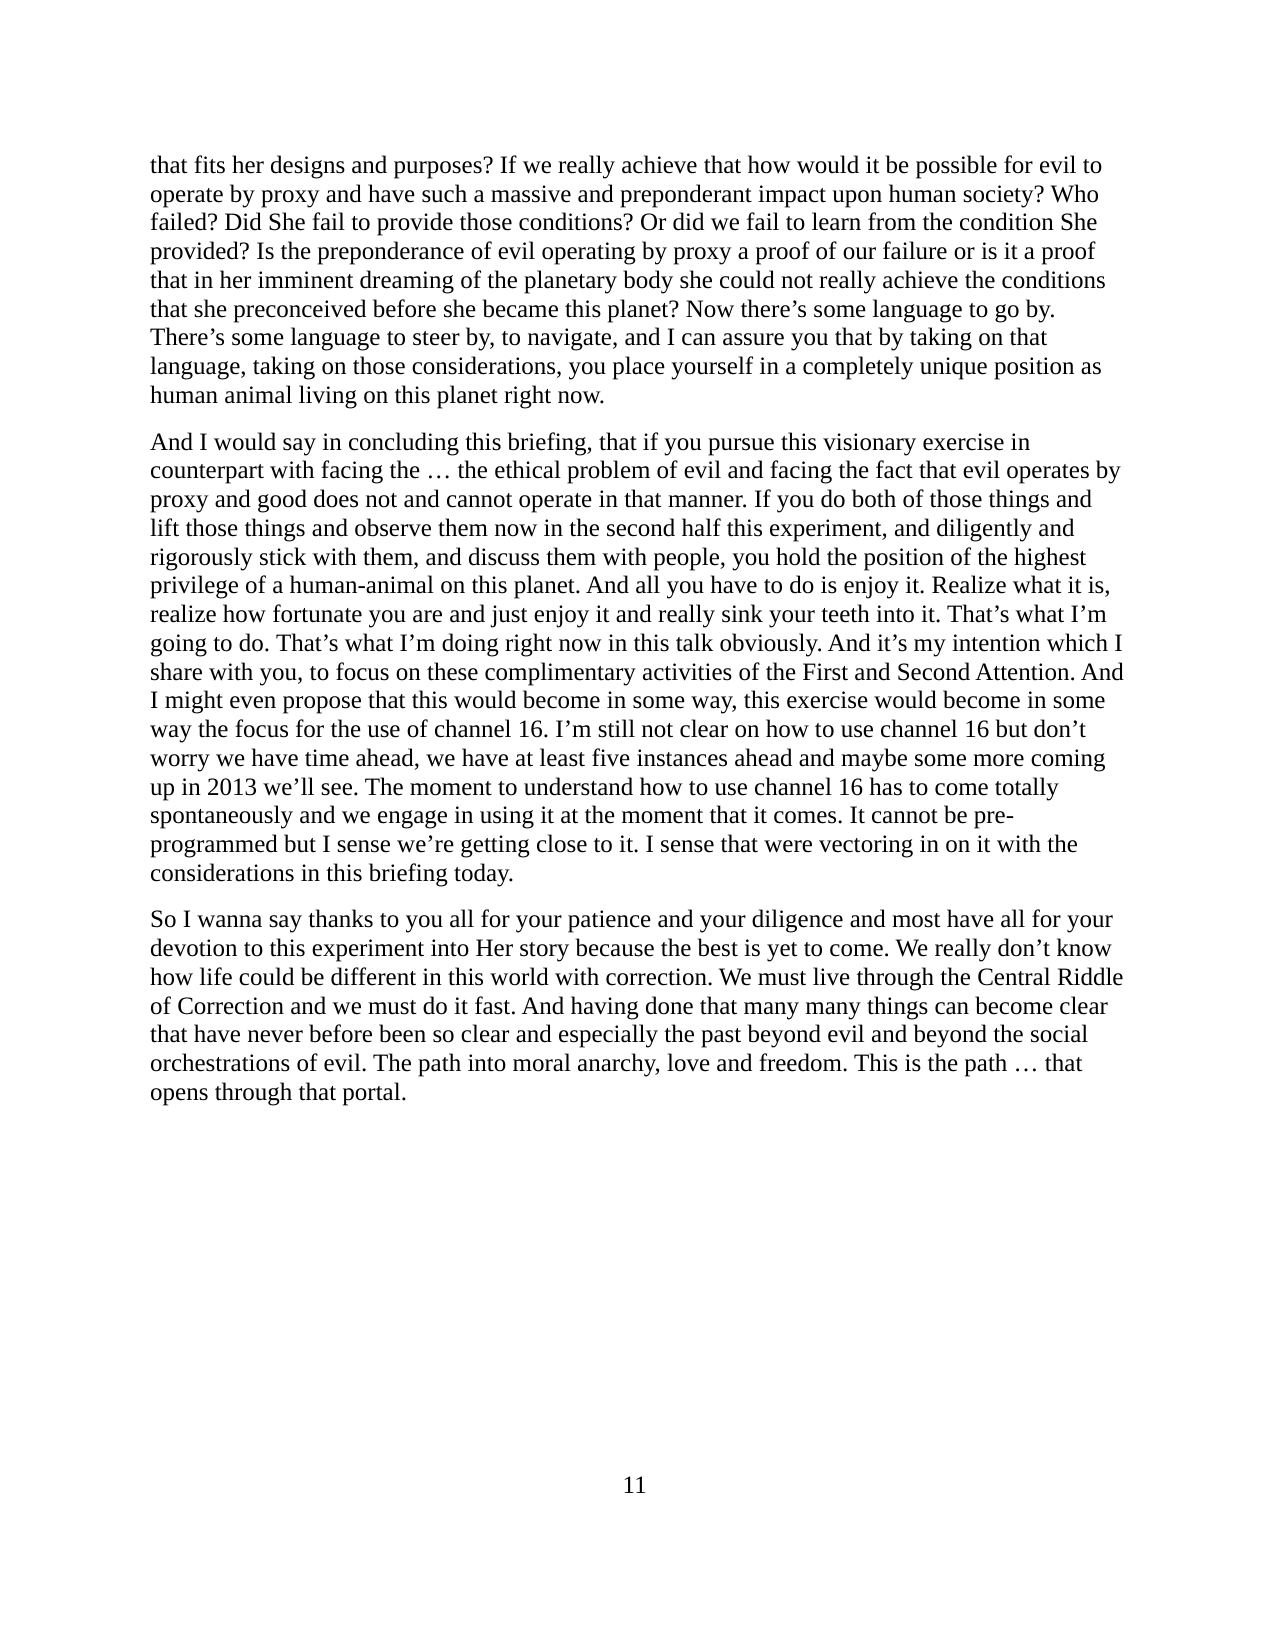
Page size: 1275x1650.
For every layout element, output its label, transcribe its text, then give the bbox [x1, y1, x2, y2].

text And I would say in concluding this briefing, that if you pursue this visionary exercise in counterpart with facing the … the ethical problem of evil and facing the fact that evil operates by proxy and good does not and cannot operate in that manner. If you do both of those things and lift those things and observe them now in the second half this experiment, and diligently and rigorously stick with them, and discuss them with people, you hold the position of the highest privilege of a human-animal on this planet. And all you have to do is enjoy it. Realize what it is, realize how fortunate you are and just enjoy it and really sink your teeth into it. That’s what I’m going to do. That’s what I’m doing right now in this talk obviously. And it’s my intention which I share with you, to focus on these complimentary activities of the First and Second Attention. And I might even propose that this would become in some way, this exercise would become in some way the focus for the use of channel 16. I’m still not clear on how to use channel 16 but don’t worry we have time ahead, we have at least five instances ahead and maybe some more coming up in 2013 we’ll see. The moment to understand how to use channel 16 has to come totally spontaneously and we engage in using it at the moment that it comes. It cannot be pre-programmed but I sense we’re getting close to it. I sense that were vectoring in on it with the considerations in this briefing today. [150, 427, 1125, 887]
text So I wanna say thanks to you all for your patience and your diligence and most have all for your devotion to this experiment into Her story because the best is yet to come. We really don’t know how life could be different in this world with correction. We must live through the Central Riddle of Correction and we must do it fast. And having done that many many things can become clear that have never before been so clear and especially the past beyond evil and beyond the social orchestrations of evil. The path into moral anarchy, love and freedom. This is the path … that opens through that portal. [150, 904, 1125, 1106]
text that fits her designs and purposes? If we really achieve that how would it be possible for evil to operate by proxy and have such a massive and preponderant impact upon human society? Who failed? Did She fail to provide those conditions? Or did we fail to learn from the condition She provided? Is the preponderance of evil operating by proxy a proof of our failure or is it a proof that in her imminent dreaming of the planetary body she could not really achieve the conditions that she preconceived before she became this planet? Now there’s some language to go by. There’s some language to steer by, to navigate, and I can assure you that by taking on that language, taking on those considerations, you place yourself in a completely unique position as human animal living on this planet right now. [150, 150, 1125, 409]
